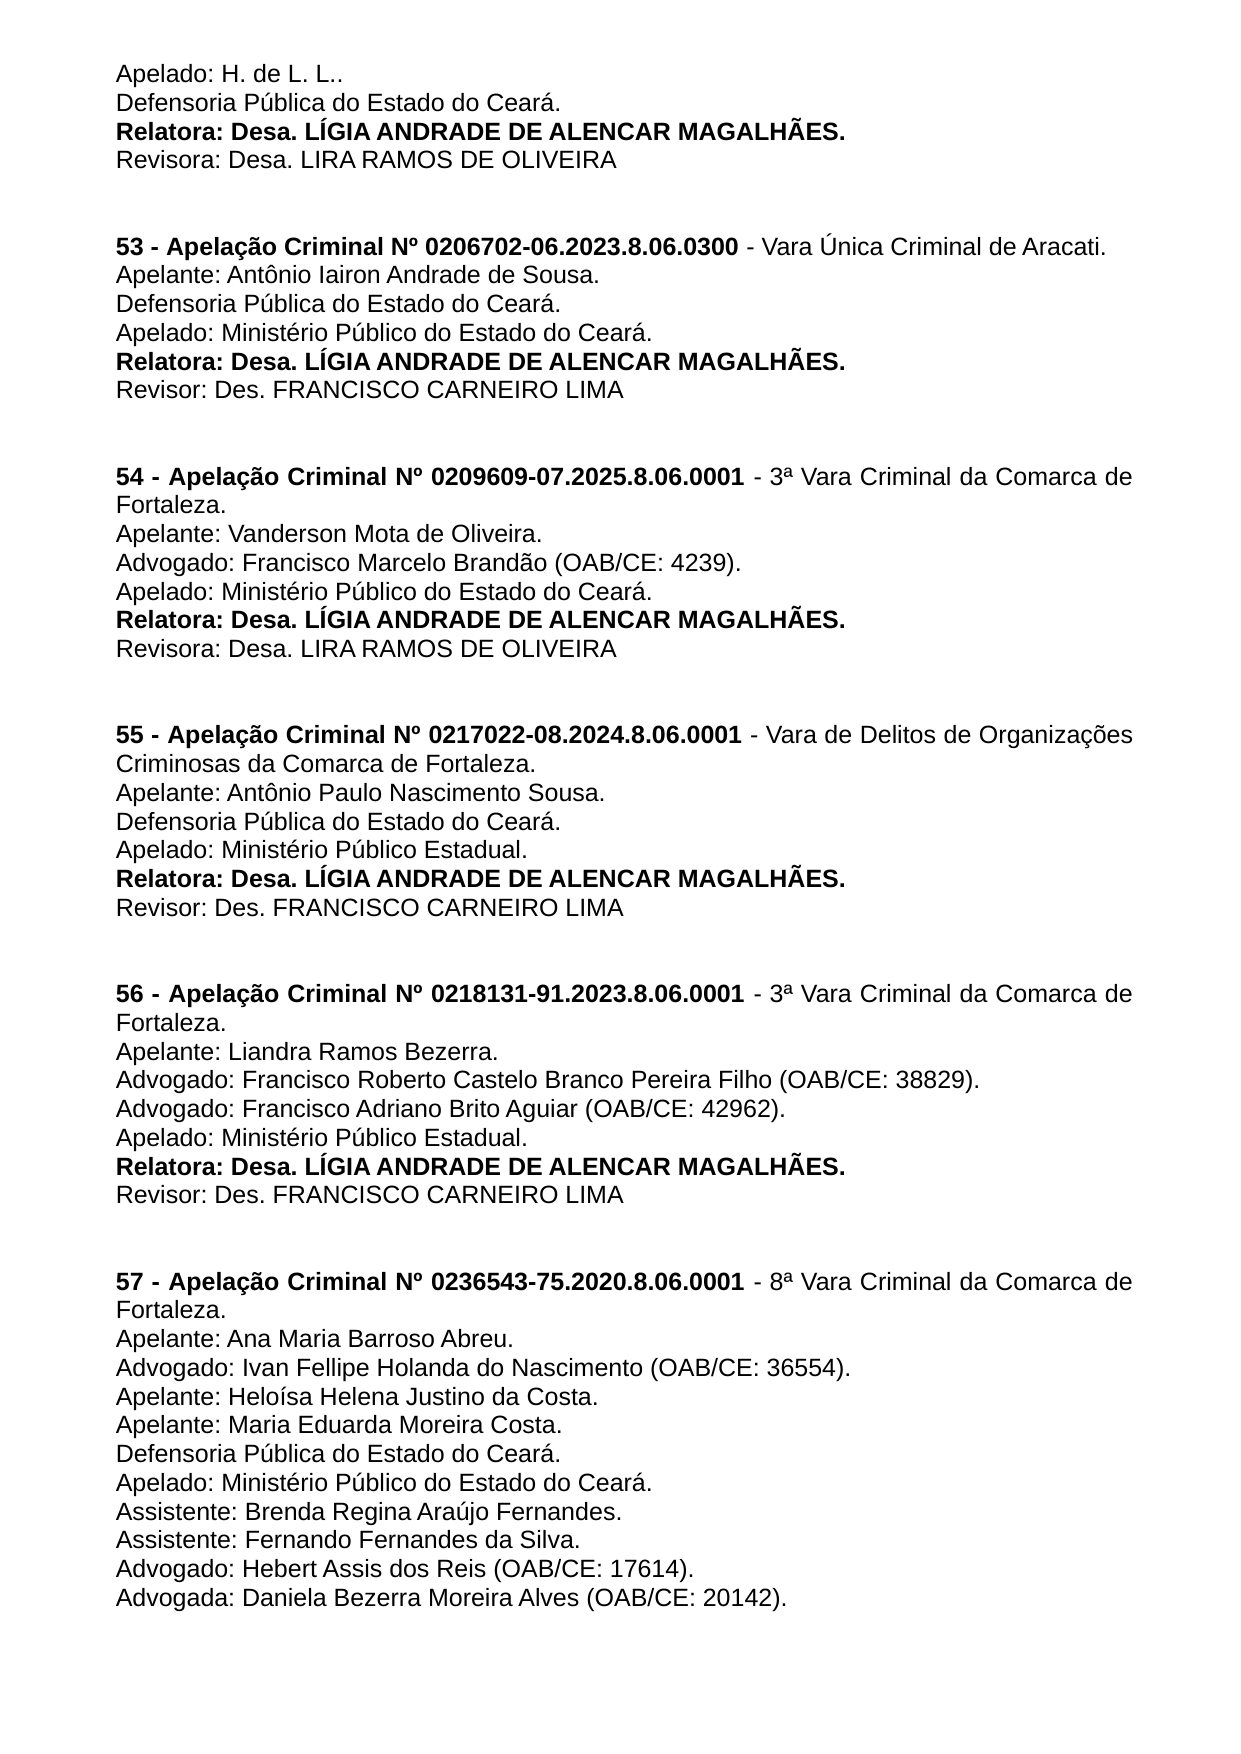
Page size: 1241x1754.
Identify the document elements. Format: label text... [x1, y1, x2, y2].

text Relatora: Desa. LÍGIA ANDRADE DE ALENCAR MAGALHÃES. [116, 1152, 1134, 1180]
text Apelado: H. de L. L.. [116, 59, 1134, 88]
text Revisor: Des. FRANCISCO CARNEIRO LIMA [116, 375, 1134, 404]
text Apelado: Ministério Público do Estado do Ceará. [116, 1468, 1134, 1497]
text Advogada: Daniela Bezerra Moreira Alves (OAB/CE: 20142). [116, 1583, 1134, 1612]
text Advogado: Francisco Roberto Castelo Branco Pereira Filho (OAB/CE: 38829). [116, 1065, 1134, 1094]
text Defensoria Pública do Estado do Ceará. [116, 289, 1134, 318]
text Apelante: Vanderson Mota de Oliveira. [116, 519, 1134, 548]
text Assistente: Brenda Regina Araújo Fernandes. [116, 1497, 1134, 1525]
text Revisor: Des. FRANCISCO CARNEIRO LIMA [116, 893, 1134, 922]
text 55 - Apelação Criminal Nº 0217022-08.2024.8.06.0001 - Vara de Delitos de Organizações Criminosas da Comarca de Fortaleza. [116, 720, 1134, 778]
text Advogado: Ivan Fellipe Holanda do Nascimento (OAB/CE: 36554). [116, 1353, 1134, 1382]
text 57 - Apelação Criminal Nº 0236543-75.2020.8.06.0001 - 8ª Vara Criminal da Comarca de Fortaleza. [116, 1267, 1134, 1324]
text Assistente: Fernando Fernandes da Silva. [116, 1525, 1134, 1554]
text Advogado: Hebert Assis dos Reis (OAB/CE: 17614). [116, 1554, 1134, 1583]
text Relatora: Desa. LÍGIA ANDRADE DE ALENCAR MAGALHÃES. [116, 117, 1134, 145]
text Apelante: Ana Maria Barroso Abreu. [116, 1324, 1134, 1353]
text 54 - Apelação Criminal Nº 0209609-07.2025.8.06.0001 - 3ª Vara Criminal da Comarca de Fortaleza. [116, 462, 1134, 519]
text Apelante: Liandra Ramos Bezerra. [116, 1037, 1134, 1065]
text Defensoria Pública do Estado do Ceará. [116, 88, 1134, 117]
text Relatora: Desa. LÍGIA ANDRADE DE ALENCAR MAGALHÃES. [116, 864, 1134, 893]
text Apelado: Ministério Público do Estado do Ceará. [116, 577, 1134, 605]
text Apelado: Ministério Público Estadual. [116, 835, 1134, 864]
text Apelante: Maria Eduarda Moreira Costa. [116, 1410, 1134, 1439]
text Defensoria Pública do Estado do Ceará. [116, 807, 1134, 835]
text Relatora: Desa. LÍGIA ANDRADE DE ALENCAR MAGALHÃES. [116, 347, 1134, 375]
text Apelado: Ministério Público Estadual. [116, 1123, 1134, 1152]
text Apelante: Antônio Iairon Andrade de Sousa. [116, 260, 1134, 289]
text Advogado: Francisco Adriano Brito Aguiar (OAB/CE: 42962). [116, 1094, 1134, 1123]
text Defensoria Pública do Estado do Ceará. [116, 1439, 1134, 1468]
text Apelante: Antônio Paulo Nascimento Sousa. [116, 778, 1134, 807]
text Revisora: Desa. LIRA RAMOS DE OLIVEIRA [116, 634, 1134, 663]
text Revisor: Des. FRANCISCO CARNEIRO LIMA [116, 1180, 1134, 1209]
text 53 - Apelação Criminal Nº 0206702-06.2023.8.06.0300 - Vara Única Criminal de Aracati. [116, 232, 1134, 260]
text Revisora: Desa. LIRA RAMOS DE OLIVEIRA [116, 145, 1134, 174]
text Relatora: Desa. LÍGIA ANDRADE DE ALENCAR MAGALHÃES. [116, 605, 1134, 634]
text Apelante: Heloísa Helena Justino da Costa. [116, 1382, 1134, 1410]
text Advogado: Francisco Marcelo Brandão (OAB/CE: 4239). [116, 548, 1134, 577]
text 56 - Apelação Criminal Nº 0218131-91.2023.8.06.0001 - 3ª Vara Criminal da Comarca de Fortaleza. [116, 979, 1134, 1037]
text Apelado: Ministério Público do Estado do Ceará. [116, 318, 1134, 347]
